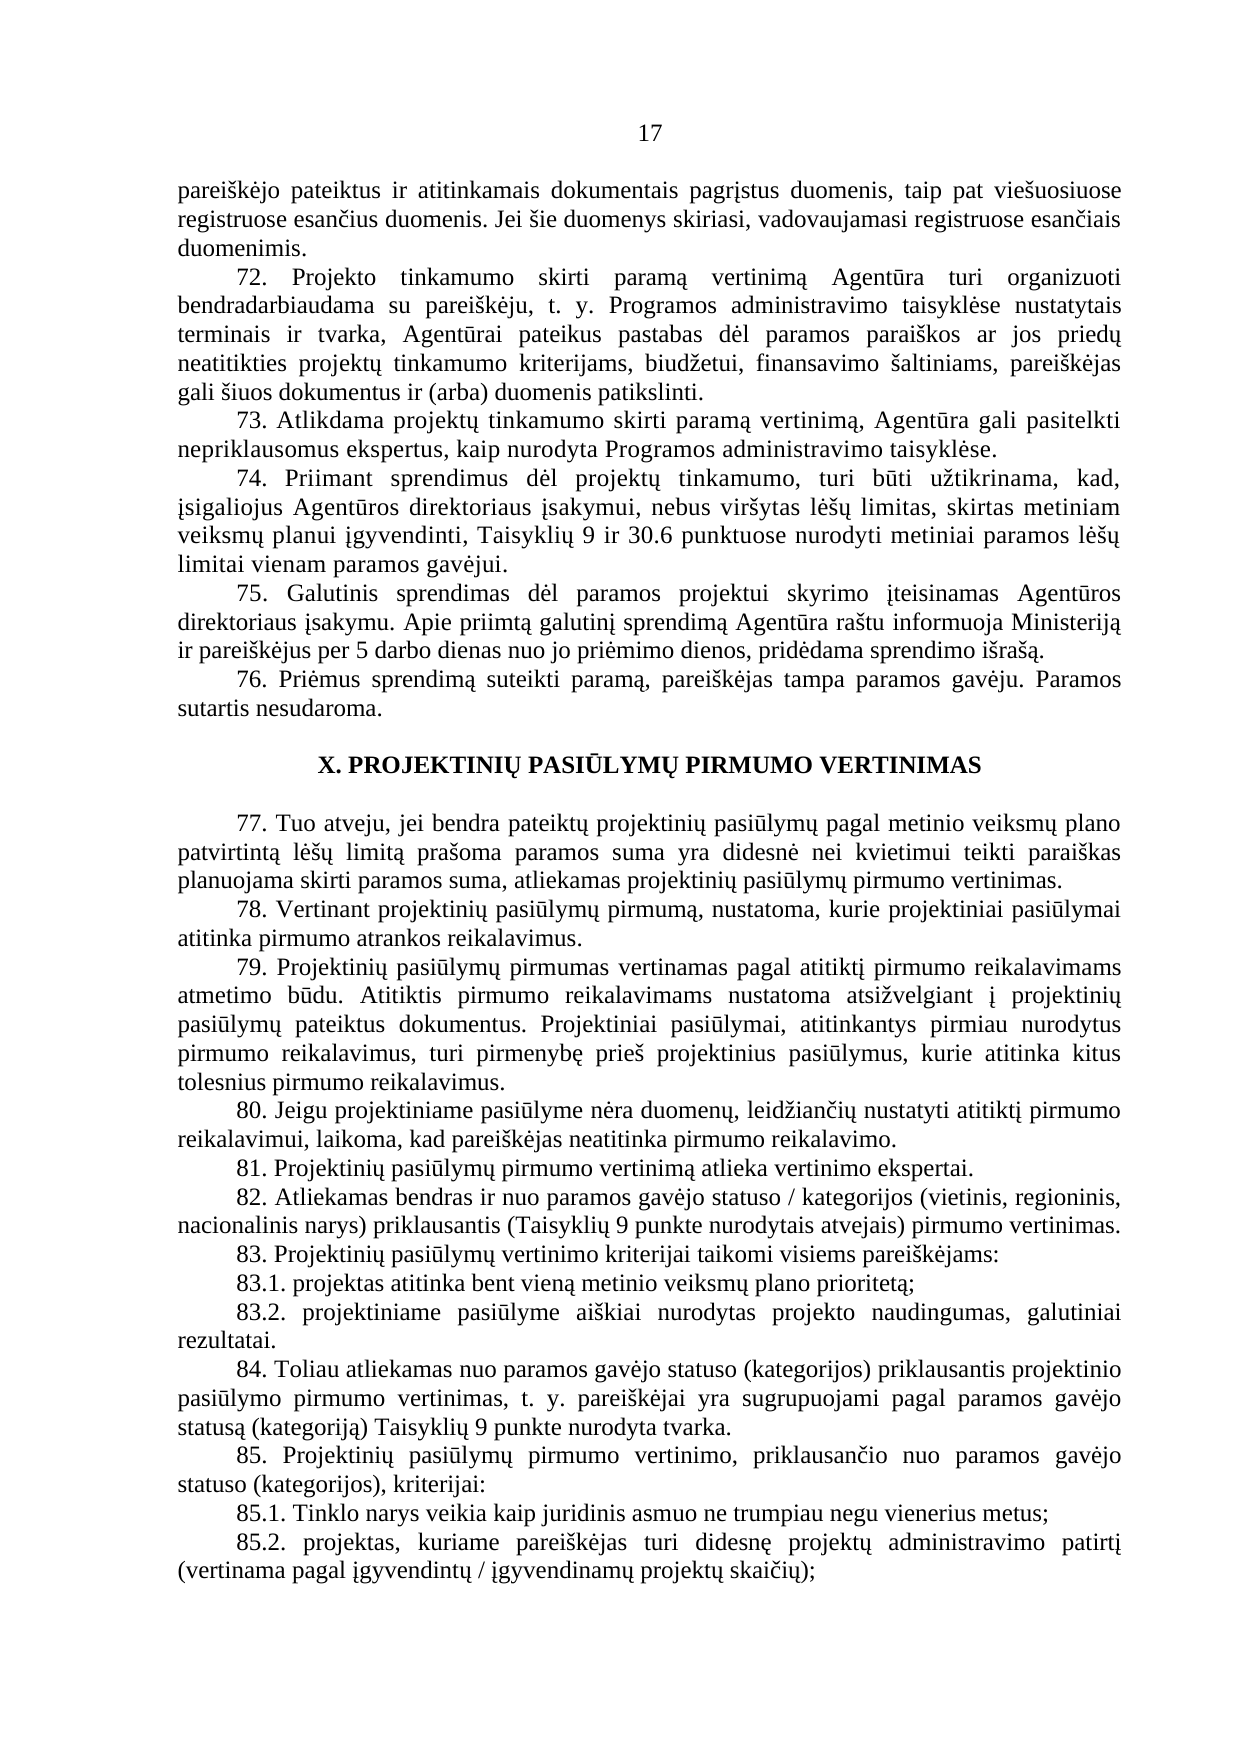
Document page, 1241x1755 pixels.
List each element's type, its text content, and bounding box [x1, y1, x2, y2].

text 76. Priėmus sprendimą suteikti paramą, pareiškėjas tampa paramos gavėju. Paramos sutartis nesudaroma. [177, 664, 1122, 722]
text 85.1. Tinklo narys veikia kaip juridinis asmuo ne trumpiau negu vienerius metus; [177, 1498, 1122, 1527]
text 81. Projektinių pasiūlymų pirmumo vertinimą atlieka vertinimo ekspertai. [177, 1153, 1122, 1182]
text 83. Projektinių pasiūlymų vertinimo kriterijai taikomi visiems pareiškėjams: [177, 1239, 1122, 1268]
text 85.2. projektas, kuriame pareiškėjas turi didesnę projektų administravimo patirtį (vertinama pagal įgyvendintų / įgyvendinamų projektų skaičių); [177, 1527, 1122, 1584]
text 72. Projekto tinkamumo skirti paramą vertinimą Agentūra turi organizuoti bendradarbiaudama su pareiškėju, t. y. Programos administravimo taisyklėse nustatytais terminais ir tvarka, Agentūrai pateikus pastabas dėl paramos paraiškos ar jos priedų neatitikties projektų tinkamumo kriterijams, biudžetui, finansavimo šaltiniams, pareiškėjas gali šiuos dokumentus ir (arba) duomenis patikslinti. [177, 262, 1122, 406]
text 84. Toliau atliekamas nuo paramos gavėjo statuso (kategorijos) priklausantis projektinio pasiūlymo pirmumo vertinimas, t. y. pareiškėjai yra sugrupuojami pagal paramos gavėjo statusą (kategoriją) Taisyklių 9 punkte nurodyta tvarka. [177, 1354, 1122, 1441]
text 83.2. projektiniame pasiūlyme aiškiai nurodytas projekto naudingumas, galutiniai rezultatai. [177, 1297, 1122, 1354]
text 78. Vertinant projektinių pasiūlymų pirmumą, nustatoma, kurie projektiniai pasiūlymai atitinka pirmumo atrankos reikalavimus. [177, 894, 1122, 952]
text 77. Tuo atveju, jei bendra pateiktų projektinių pasiūlymų pagal metinio veiksmų plano patvirtintą lėšų limitą prašoma paramos suma yra didesnė nei kvietimui teikti paraiškas planuojama skirti paramos suma, atliekamas projektinių pasiūlymų pirmumo vertinimas. [177, 808, 1122, 894]
text 73. Atlikdama projektų tinkamumo skirti paramą vertinimą, Agentūra gali pasitelkti nepriklausomus ekspertus, kaip nurodyta Programos administravimo taisyklėse. [177, 406, 1122, 463]
text 80. Jeigu projektiniame pasiūlyme nėra duomenų, leidžiančių nustatyti atitiktį pirmumo reikalavimui, laikoma, kad pareiškėjas neatitinka pirmumo reikalavimo. [177, 1096, 1122, 1153]
text 79. Projektinių pasiūlymų pirmumas vertinamas pagal atitiktį pirmumo reikalavimams atmetimo būdu. Atitiktis pirmumo reikalavimams nustatoma atsižvelgiant į projektinių pasiūlymų pateiktus dokumentus. Projektiniai pasiūlymai, atitinkantys pirmiau nurodytus pirmumo reikalavimus, turi pirmenybę prieš projektinius pasiūlymus, kurie atitinka kitus tolesnius pirmumo reikalavimus. [177, 952, 1122, 1096]
text X. PROJEKTINIŲ PASIŪLYMŲ PIRMUMO VERTINIMAS [177, 751, 1122, 779]
text 82. Atliekamas bendras ir nuo paramos gavėjo statuso / kategorijos (vietinis, regioninis, nacionalinis narys) priklausantis (Taisyklių 9 punkte nurodytais atvejais) pirmumo vertinimas. [177, 1182, 1122, 1239]
text pareiškėjo pateiktus ir atitinkamais dokumentais pagrįstus duomenis, taip pat viešuosiuose registruose esančius duomenis. Jei šie duomenys skiriasi, vadovaujamasi registruose esančiais duomenimis. [177, 176, 1122, 262]
text 75. Galutinis sprendimas dėl paramos projektui skyrimo įteisinamas Agentūros direktoriaus įsakymu. Apie priimtą galutinį sprendimą Agentūra raštu informuoja Ministeriją ir pareiškėjus per 5 darbo dienas nuo jo priėmimo dienos, pridėdama sprendimo išrašą. [177, 578, 1122, 664]
text 74. Priimant sprendimus dėl projektų tinkamumo, turi būti užtikrinama, kad, įsigaliojus Agentūros direktoriaus įsakymui, nebus viršytas lėšų limitas, skirtas metiniam veiksmų planui įgyvendinti, Taisyklių 9 ir 30.6 punktuose nurodyti metiniai paramos lėšų limitai vienam paramos gavėjui. [177, 463, 1122, 578]
text 85. Projektinių pasiūlymų pirmumo vertinimo, priklausančio nuo paramos gavėjo statuso (kategorijos), kriterijai: [177, 1441, 1122, 1498]
text 83.1. projektas atitinka bent vieną metinio veiksmų plano prioritetą; [177, 1268, 1122, 1297]
